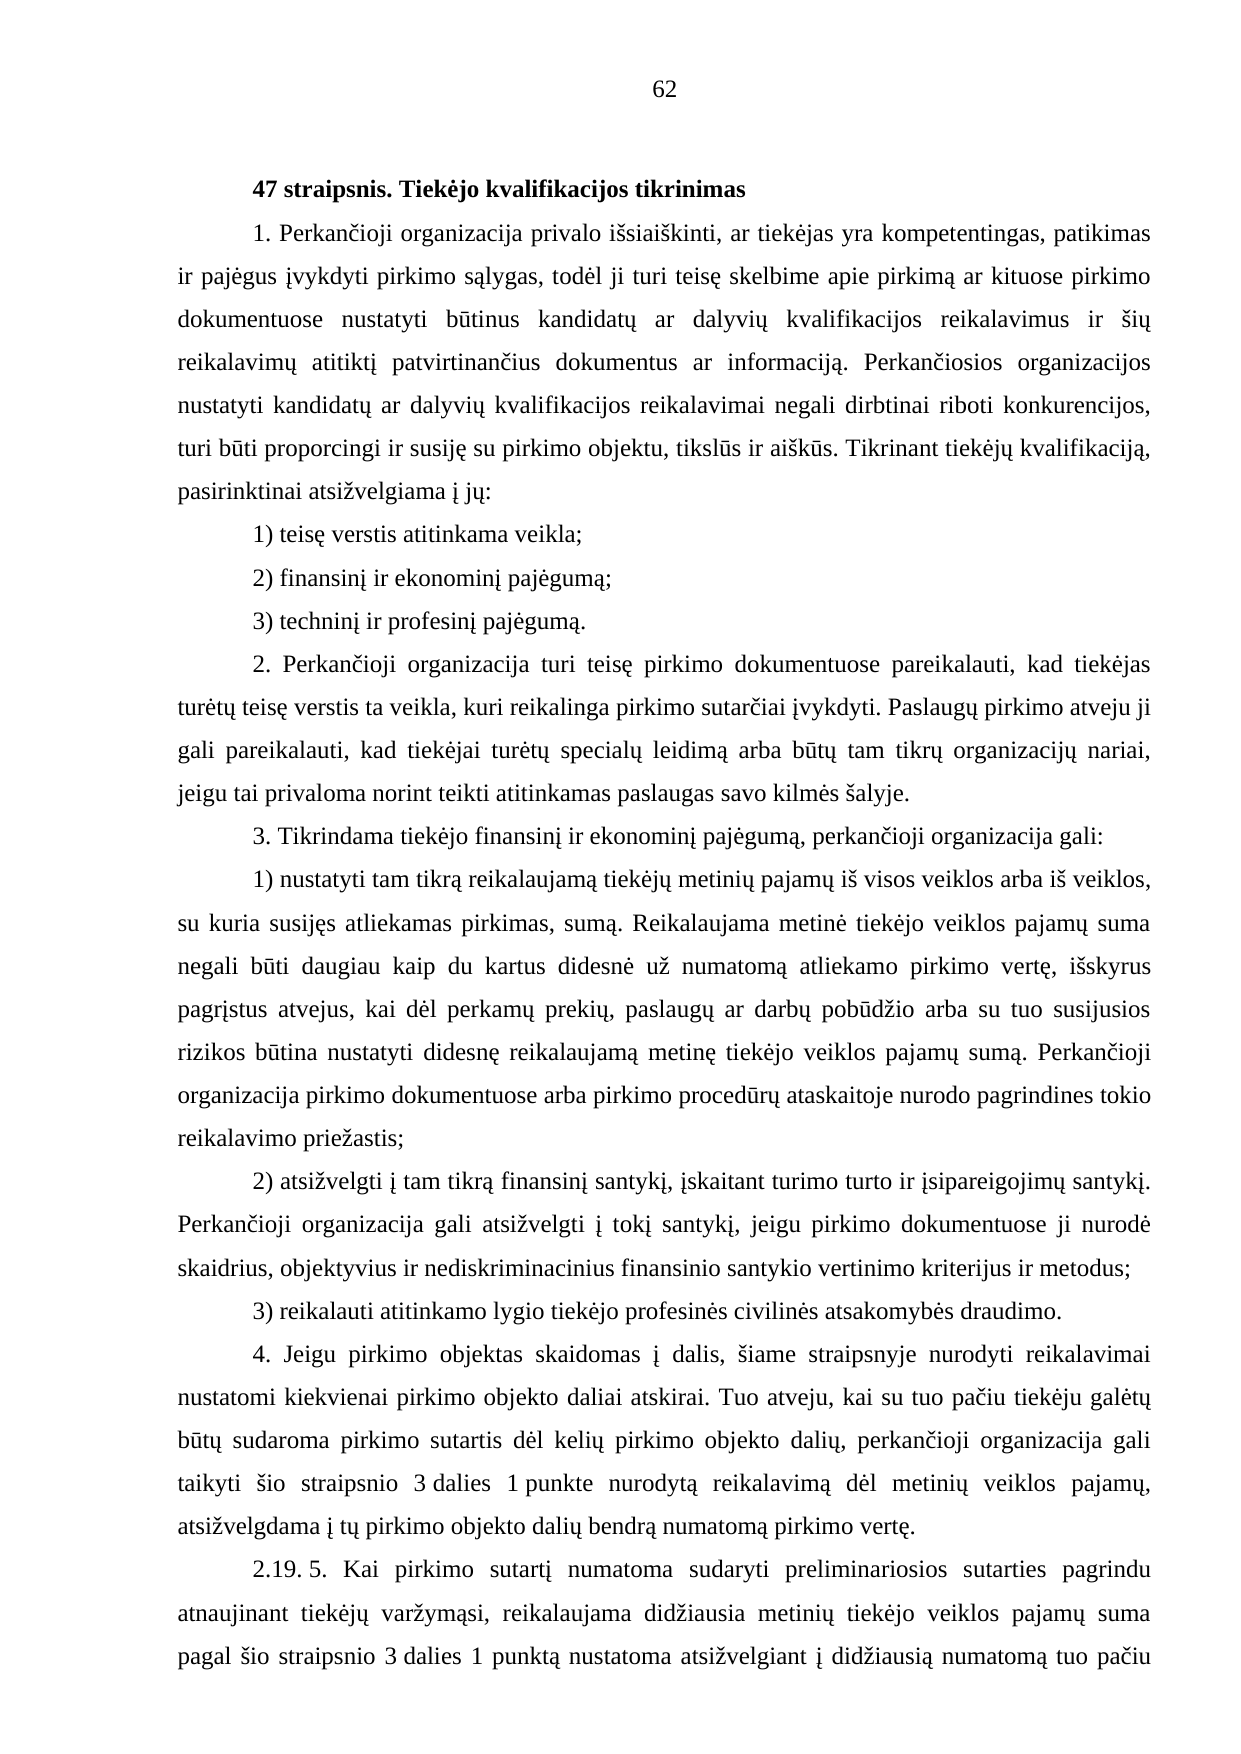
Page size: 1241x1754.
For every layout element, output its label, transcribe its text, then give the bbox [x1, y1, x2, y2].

text 1) nustatyti tam tikrą reikalaujamą tiekėjų metinių pajamų iš visos veiklos arba iš veiklos, su kuria susijęs atliekamas pirkimas, sumą. Reikalaujama metinė tiekėjo veiklos pajamų suma negali būti daugiau kaip du kartus didesnė už numatomą atliekamo pirkimo vertę, išskyrus pagrįstus atvejus, kai dėl perkamų prekių, paslaugų ar darbų pobūdžio arba su tuo susijusios rizikos būtina nustatyti didesnę reikalaujamą metinę tiekėjo veiklos pajamų sumą. Perkančioji organizacija pirkimo dokumentuose arba pirkimo procedūrų ataskaitoje nurodo pagrindines tokio reikalavimo priežastis; [177, 864, 1152, 1152]
subtitle 5. Kai pirkimo sutartį numatoma sudaryti preliminariosios sutarties pagrindu atnaujinant tiekėjų varžymąsi, reikalaujama didžiausia metinių tiekėjo veiklos pajamų suma pagal šio straipsnio 3 dalies 1 punktą nustatoma atsižvelgiant į didžiausią numatomą tuo pačiu [177, 1554, 1152, 1669]
text 4. Jeigu pirkimo objektas skaidomas į dalis, šiame straipsnyje nurodyti reikalavimai nustatomi kiekvienai pirkimo objekto daliai atskirai. Tuo atveju, kai su tuo pačiu tiekėju galėtų būtų sudaroma pirkimo sutartis dėl kelių pirkimo objekto dalių, perkančioji organizacija gali taikyti šio straipsnio 3 dalies 1 punkte nurodytą reikalavimą dėl metinių veiklos pajamų, atsižvelgdama į tų pirkimo objekto dalių bendrą numatomą pirkimo vertę. [177, 1339, 1152, 1540]
text 1. Perkančioji organizacija privalo išsiaiškinti, ar tiekėjas yra kompetentingas, patikimas ir pajėgus įvykdyti pirkimo sąlygas, todėl ji turi teisę skelbime apie pirkimą ar kituose pirkimo dokumentuose nustatyti būtinus kandidatų ar dalyvių kvalifikacijos reikalavimus ir šių reikalavimų atitiktį patvirtinančius dokumentus ar informaciją. Perkančiosios organizacijos nustatyti kandidatų ar dalyvių kvalifikacijos reikalavimai negali dirbtinai riboti konkurencijos, turi būti proporcingi ir susiję su pirkimo objektu, tikslūs ir aiškūs. Tikrinant tiekėjų kvalifikaciją, pasirinktinai atsižvelgiama į jų: [177, 218, 1152, 505]
text 2. Perkančioji organizacija turi teisę pirkimo dokumentuose pareikalauti, kad tiekėjas turėtų teisę verstis ta veikla, kuri reikalinga pirkimo sutarčiai įvykdyti. Paslaugų pirkimo atveju ji gali pareikalauti, kad tiekėjai turėtų specialų leidimą arba būtų tam tikrų organizacijų nariai, jeigu tai privaloma norint teikti atitinkamas paslaugas savo kilmės šalyje. [177, 649, 1152, 807]
text 47 straipsnis. Tiekėjo kvalifikacijos tikrinimas [177, 174, 1152, 203]
text 2) finansinį ir ekonominį pajėgumą; [177, 563, 1152, 591]
text 1) teisę verstis atitinkama veikla; [177, 519, 1152, 548]
text 3) reikalauti atitinkamo lygio tiekėjo profesinės civilinės atsakomybės draudimo. [177, 1296, 1152, 1324]
text 2) atsižvelgti į tam tikrą finansinį santykį, įskaitant turimo turto ir įsipareigojimų santykį. Perkančioji organizacija gali atsižvelgti į tokį santykį, jeigu pirkimo dokumentuose ji nurodė skaidrius, objektyvius ir nediskriminacinius finansinio santykio vertinimo kriterijus ir metodus; [177, 1166, 1152, 1281]
text 3. Tikrindama tiekėjo finansinį ir ekonominį pajėgumą, perkančioji organizacija gali: [177, 821, 1152, 850]
text 3) techninį ir profesinį pajėgumą. [177, 606, 1152, 634]
